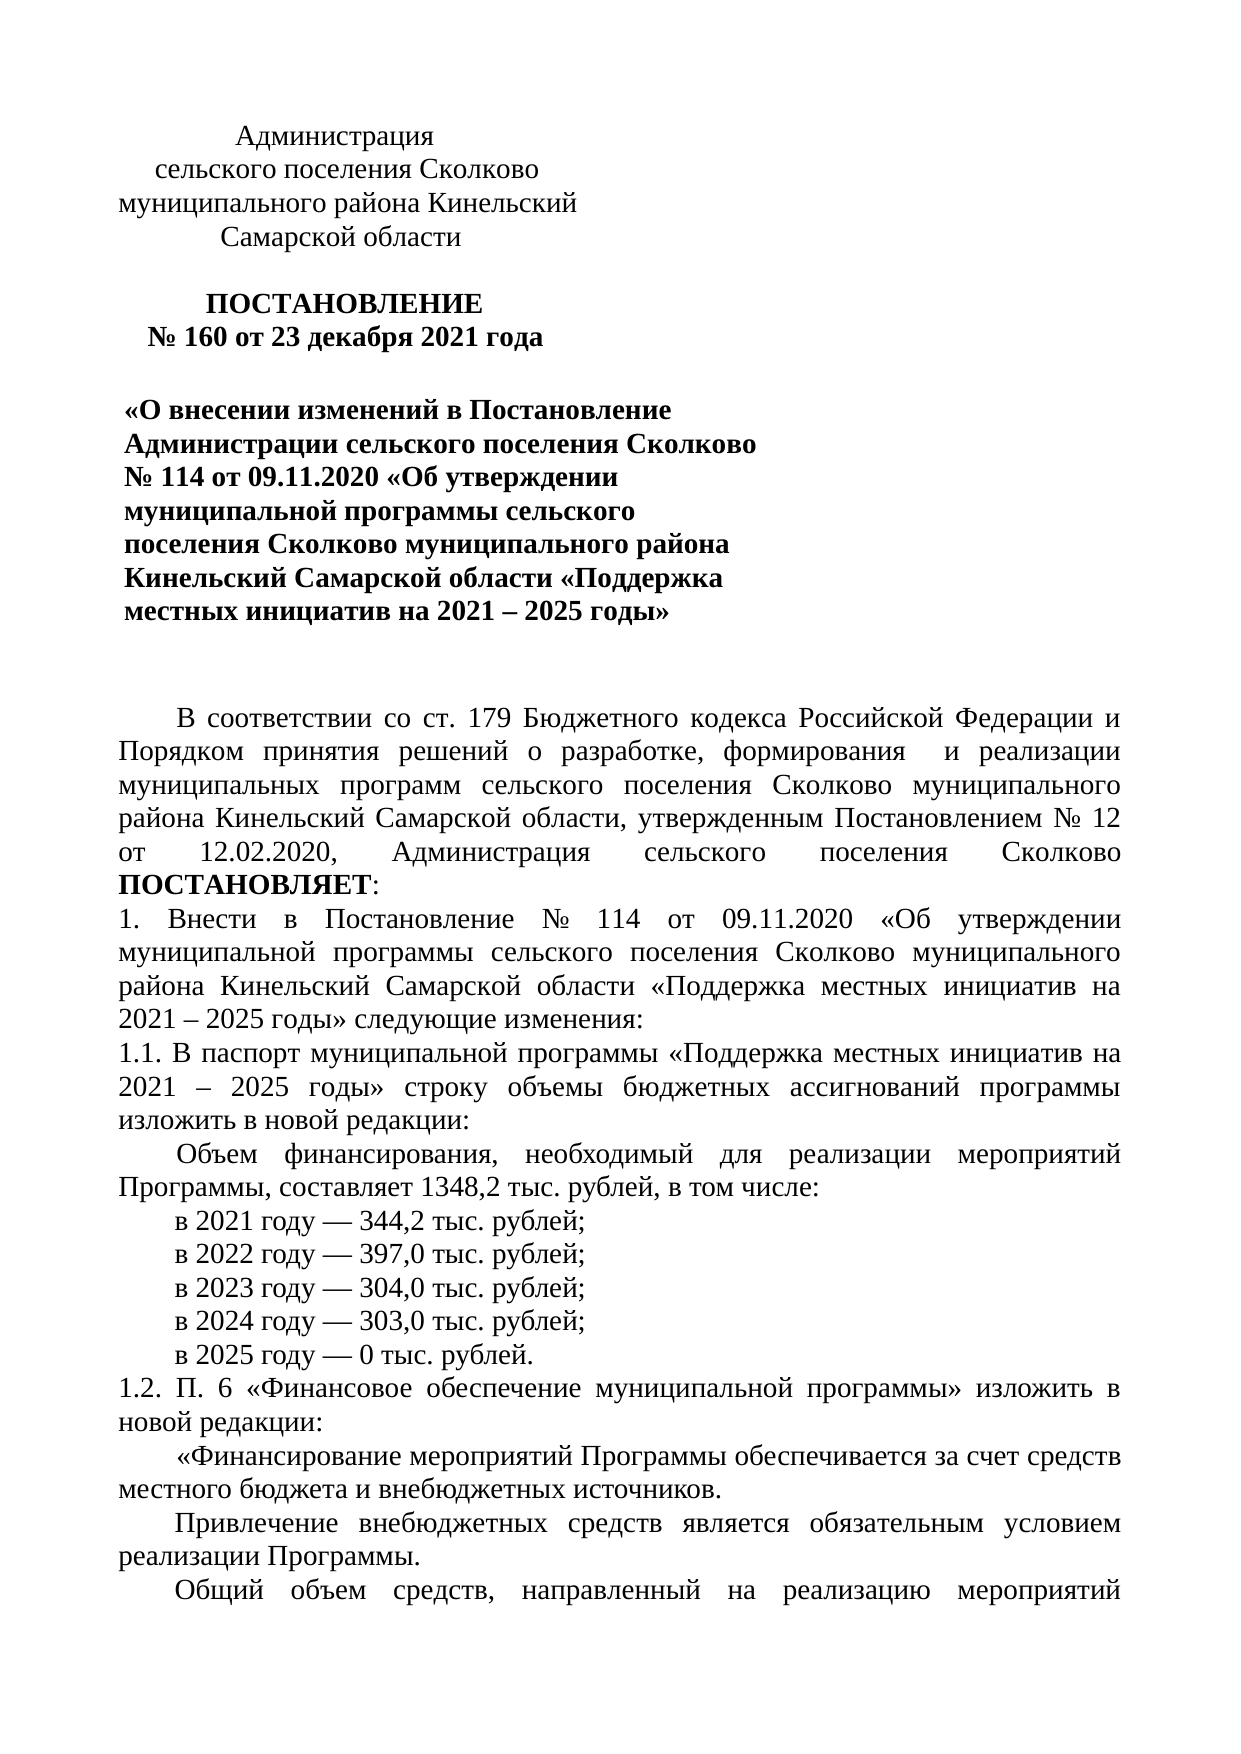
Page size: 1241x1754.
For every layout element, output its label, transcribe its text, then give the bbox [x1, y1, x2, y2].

text ПОСТАНОВЛЕНИЕ [118, 286, 1122, 319]
text Объем финансирования, необходимый для реализации мероприятий Программы, составляет 1348,2 тыс. рублей, в том числе: [118, 1136, 1122, 1203]
text № 160 от 23 декабря 2021 года [118, 319, 1122, 353]
text в 2025 году — 0 тыс. рублей. [118, 1337, 1122, 1371]
text В соответствии со ст. 179 Бюджетного кодекса Российской Федерации и Порядком принятия решений о разработке, формирования и реализации муниципальных программ сельского поселения Сколково муниципального района Кинельский Самарской области, утвержденным Постановлением № 12 от 12.02.2020, Администрация сельского поселения Сколково ПОСТАНОВЛЯЕТ: [118, 700, 1122, 901]
text 1.2. П. 6 «Финансовое обеспечение муниципальной программы» изложить в новой редакции: [118, 1371, 1122, 1438]
text в 2021 году — 344,2 тыс. рублей; [118, 1203, 1122, 1236]
text сельского поселения Сколково [118, 152, 1122, 185]
text Самарской области [118, 219, 1122, 252]
table_header «О внесении изменений в Постановление Администрации сельского поселения Сколково № 114 от 09.11.2020 «Об утверждении муниципальной программы сельского поселения Сколково муниципального района Кинельский Самарской области «Поддержка местных инициатив на 2021 – 2025 годы» [118, 386, 774, 633]
text 1. Внести в Постановление № 114 от 09.11.2020 «Об утверждении муниципальной программы сельского поселения Сколково муниципального района Кинельский Самарской области «Поддержка местных инициатив на 2021 – 2025 годы» следующие изменения: [118, 901, 1122, 1035]
text в 2023 году — 304,0 тыс. рублей; [118, 1270, 1122, 1303]
text муниципального района Кинельский [118, 185, 1122, 219]
text Администрация [118, 118, 1122, 152]
text в 2024 году — 303,0 тыс. рублей; [118, 1303, 1122, 1337]
text в 2022 году — 397,0 тыс. рублей; [118, 1236, 1122, 1270]
text Общий объем средств, направленный на реализацию мероприятий [118, 1572, 1122, 1605]
text «Финансирование мероприятий Программы обеспечивается за счет средств местного бюджета и внебюджетных источников. [118, 1438, 1122, 1505]
text Привлечение внебюджетных средств является обязательным условием реализации Программы. [118, 1505, 1122, 1572]
text 1.1. В паспорт муниципальной программы «Поддержка местных инициатив на 2021 – 2025 годы» строку объемы бюджетных ассигнований программы изложить в новой редакции: [118, 1035, 1122, 1136]
